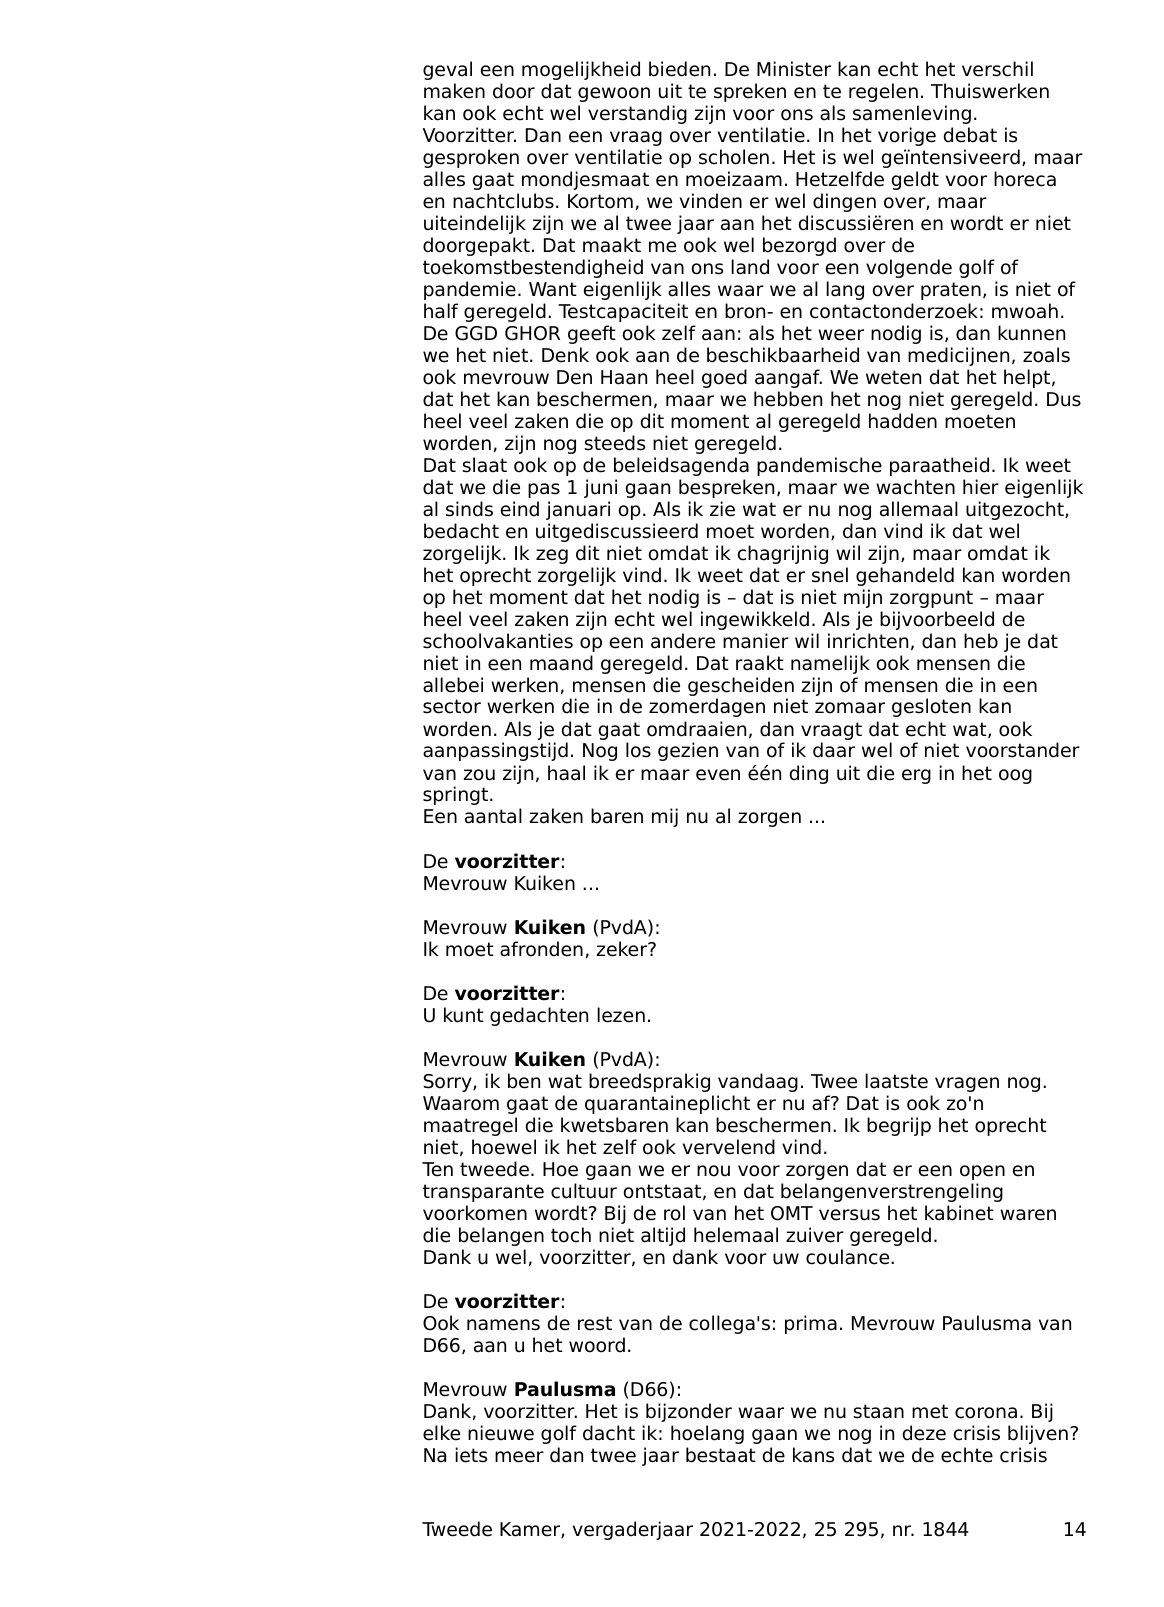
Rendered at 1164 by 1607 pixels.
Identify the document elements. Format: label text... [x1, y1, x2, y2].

text Mevrouw Kuiken (PvdA): [422, 1049, 1087, 1071]
text Dat slaat ook op de beleidsagenda pandemische paraatheid. Ik weet dat we die pas 1 juni gaan bespreken, maar we wachten hier eigenlijk al sinds eind januari op. Als ik zie wat er nu nog allemaal uitgezocht, bedacht en uitgediscussieerd moet worden, dan vind ik dat wel zorgelijk. Ik zeg dit niet omdat ik chagrijnig wil zijn, maar omdat ik het oprecht zorgelijk vind. Ik weet dat er snel gehandeld kan worden op het moment dat het nodig is – dat is niet mijn zorgpunt – maar heel veel zaken zijn echt wel ingewikkeld. Als je bijvoorbeeld de schoolvakanties op een andere manier wil inrichten, dan heb je dat niet in een maand geregeld. Dat raakt namelijk ook mensen die allebei werken, mensen die gescheiden zijn of mensen die in een sector werken die in de zomerdagen niet zomaar gesloten kan worden. Als je dat gaat omdraaien, dan vraagt dat echt wat, ook aanpassingstijd. Nog los gezien van of ik daar wel of niet voorstander van zou zijn, haal ik er maar even één ding uit die erg in het oog springt. [422, 455, 1087, 806]
text Ten tweede. Hoe gaan we er nou voor zorgen dat er een open en transparante cultuur ontstaat, en dat belangenverstrengeling voorkomen wordt? Bij de rol van het OMT versus het kabinet waren die belangen toch niet altijd helemaal zuiver geregeld. [422, 1159, 1087, 1247]
text De voorzitter: [422, 1291, 1087, 1313]
text Sorry, ik ben wat breedsprakig vandaag. Twee laatste vragen nog. Waarom gaat de quarantaineplicht er nu af? Dat is ook zo'n maatregel die kwetsbaren kan beschermen. Ik begrijp het oprecht niet, hoewel ik het zelf ook vervelend vind. [422, 1071, 1087, 1159]
text Een aantal zaken baren mij nu al zorgen ... [422, 806, 1087, 828]
text Mevrouw Paulusma (D66): [422, 1379, 1087, 1401]
text Ik moet afronden, zeker? [422, 939, 1087, 961]
text Voorzitter. Dan een vraag over ventilatie. In het vorige debat is gesproken over ventilatie op scholen. Het is wel geïntensiveerd, maar alles gaat mondjesmaat en moeizaam. Hetzelfde geldt voor horeca en nachtclubs. Kortom, we vinden er wel dingen over, maar uiteindelijk zijn we al twee jaar aan het discussiëren en wordt er niet doorgepakt. Dat maakt me ook wel bezorgd over de toekomstbestendigheid van ons land voor een volgende golf of pandemie. Want eigenlijk alles waar we al lang over praten, is niet of half geregeld. Testcapaciteit en bron- en contactonderzoek: mwoah. De GGD GHOR geeft ook zelf aan: als het weer nodig is, dan kunnen we het niet. Denk ook aan de beschikbaarheid van medicijnen, zoals ook mevrouw Den Haan heel goed aangaf. We weten dat het helpt, dat het kan beschermen, maar we hebben het nog niet geregeld. Dus heel veel zaken die op dit moment al geregeld hadden moeten worden, zijn nog steeds niet geregeld. [422, 125, 1087, 455]
text Mevrouw Kuiken (PvdA): [422, 917, 1087, 939]
text Dank u wel, voorzitter, en dank voor uw coulance. [422, 1247, 1087, 1269]
text geval een mogelijkheid bieden. De Minister kan echt het verschil maken door dat gewoon uit te spreken en te regelen. Thuiswerken kan ook echt wel verstandig zijn voor ons als samenleving. [422, 59, 1087, 125]
text De voorzitter: [422, 983, 1087, 1005]
text U kunt gedachten lezen. [422, 1005, 1087, 1027]
text Dank, voorzitter. Het is bijzonder waar we nu staan met corona. Bij elke nieuwe golf dacht ik: hoelang gaan we nog in deze crisis blijven? Na iets meer dan twee jaar bestaat de kans dat we de echte crisis [422, 1401, 1087, 1467]
text Mevrouw Kuiken ... [422, 872, 1087, 894]
text Ook namens de rest van de collega's: prima. Mevrouw Paulusma van D66, aan u het woord. [422, 1313, 1087, 1357]
text De voorzitter: [422, 851, 1087, 872]
